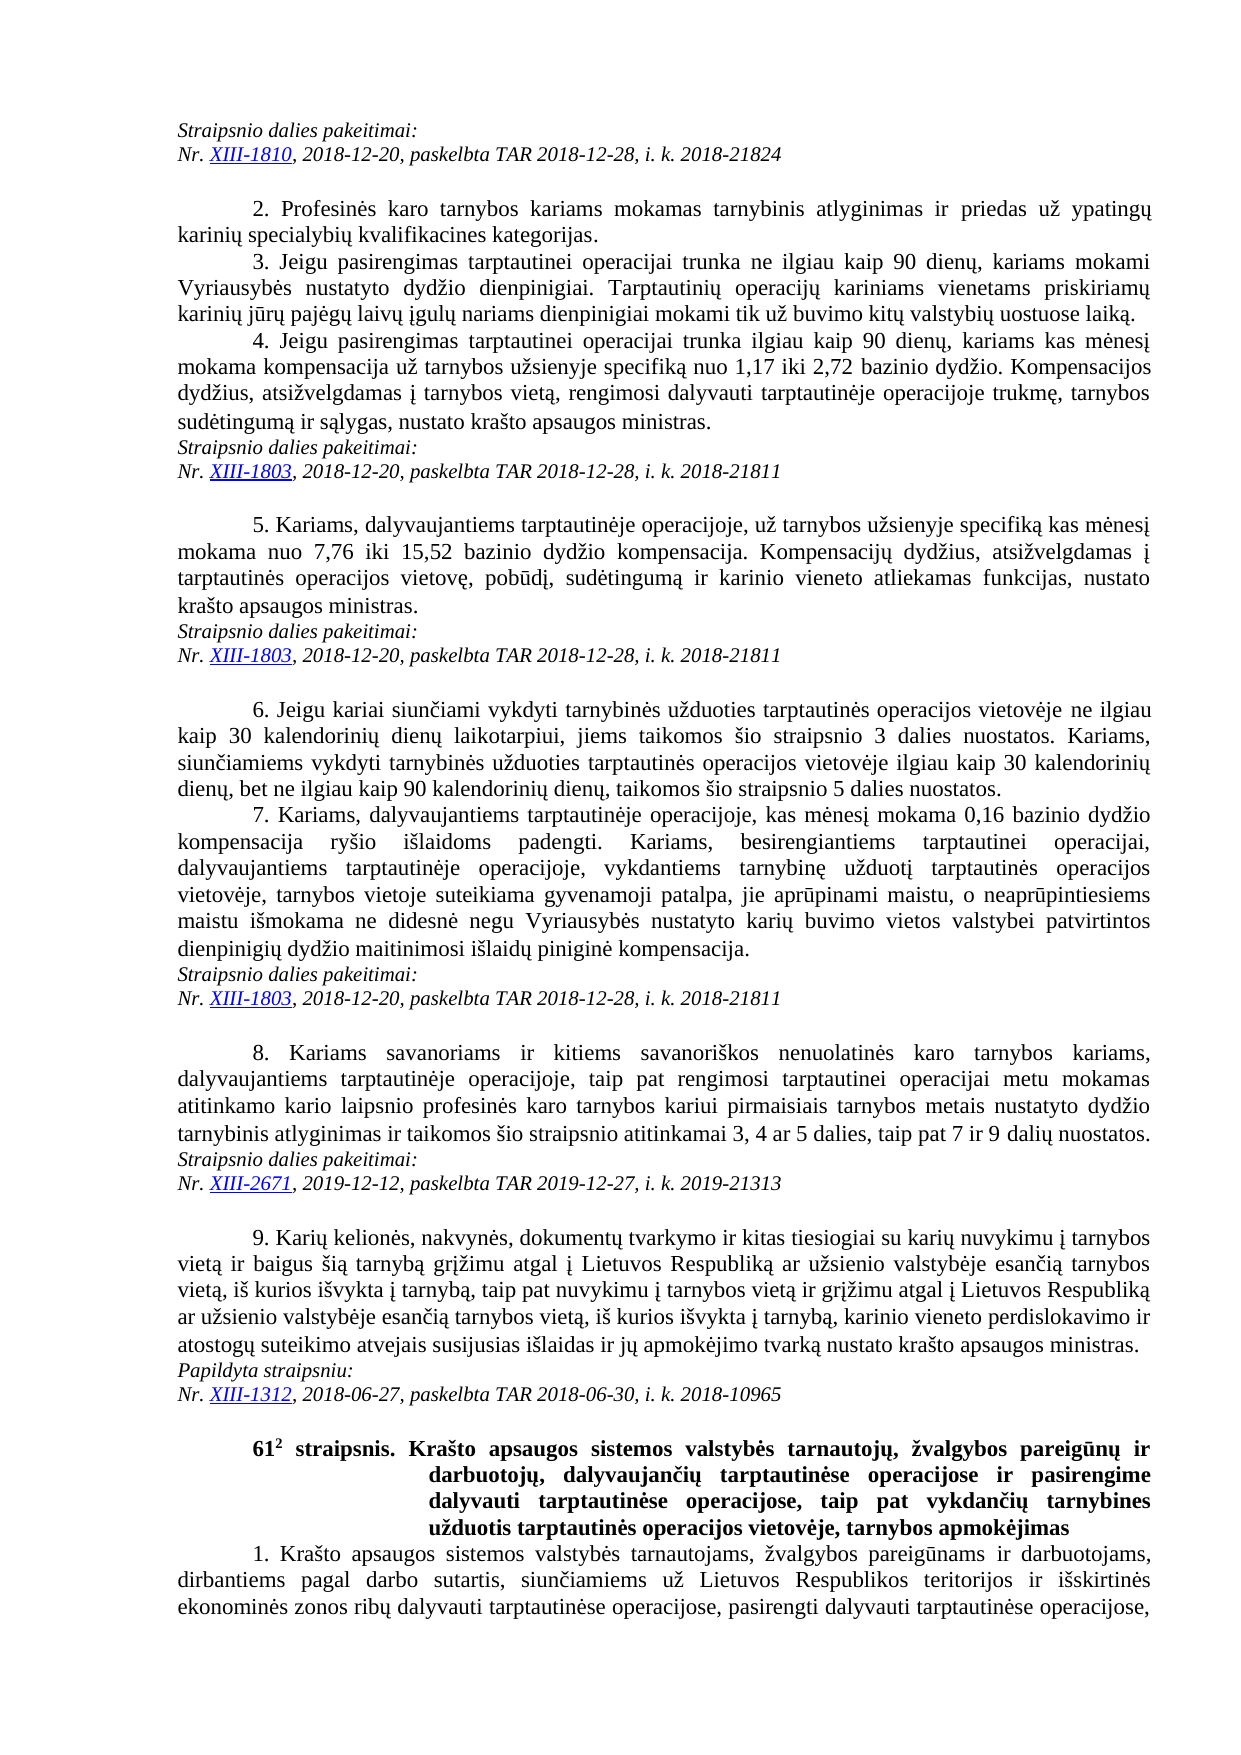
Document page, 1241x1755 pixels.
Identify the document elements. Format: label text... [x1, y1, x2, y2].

text Nr. XIII-1803, 2018-12-20, paskelbta TAR 2018-12-28, i. k. 2018-21811 [177, 643, 1152, 667]
text 9. Karių kelionės, nakvynės, dokumentų tvarkymo ir kitas tiesiogiai su karių nuvykimu į tarnybos vietą ir baigus šią tarnybą grįžimu atgal į Lietuvos Respubliką ar užsienio valstybėje esančią tarnybos vietą, iš kurios išvykta į tarnybą, taip pat nuvykimu į tarnybos vietą ir grįžimu atgal į Lietuvos Respubliką ar užsienio valstybėje esančią tarnybos vietą, iš kurios išvykta į tarnybą, karinio vieneto perdislokavimo ir atostogų suteikimo atvejais susijusias išlaidas ir jų apmokėjimo tvarką nustato krašto apsaugos ministras. [177, 1224, 1152, 1358]
text Nr. XIII-1803, 2018-12-20, paskelbta TAR 2018-12-28, i. k. 2018-21811 [177, 986, 1152, 1010]
text Nr. XIII-1312, 2018-06-27, paskelbta TAR 2018-06-30, i. k. 2018-10965 [177, 1382, 1152, 1406]
text Nr. XIII-1810, 2018-12-20, paskelbta TAR 2018-12-28, i. k. 2018-21824 [177, 142, 1152, 166]
text 8. Kariams savanoriams ir kitiems savanoriškos nenuolatinės karo tarnybos kariams, dalyvaujantiems tarptautinėje operacijoje, taip pat rengimosi tarptautinei operacijai metu mokamas atitinkamo kario laipsnio profesinės karo tarnybos kariui pirmaisiais tarnybos metais nustatyto dydžio tarnybinis atlyginimas ir taikomos šio straipsnio atitinkamai 3, 4 ar 5 dalies, taip pat 7 ir 9 dalių nuostatos. [177, 1039, 1152, 1147]
text Nr. XIII-2671, 2019-12-12, paskelbta TAR 2019-12-27, i. k. 2019-21313 [177, 1171, 1152, 1195]
text 3. Jeigu pasirengimas tarptautinei operacijai trunka ne ilgiau kaip 90 dienų, kariams mokami Vyriausybės nustatyto dydžio dienpinigiai. Tarptautinių operacijų kariniams vienetams priskiriamų karinių jūrų pajėgų laivų įgulų nariams dienpinigiai mokami tik už buvimo kitų valstybių uostuose laiką. [177, 248, 1152, 327]
text 6. Jeigu kariai siunčiami vykdyti tarnybinės užduoties tarptautinės operacijos vietovėje ne ilgiau kaip 30 kalendorinių dienų laikotarpiui, jiems taikomos šio straipsnio 3 dalies nuostatos. Kariams, siunčiamiems vykdyti tarnybinės užduoties tarptautinės operacijos vietovėje ilgiau kaip 30 kalendorinių dienų, bet ne ilgiau kaip 90 kalendorinių dienų, taikomos šio straipsnio 5 dalies nuostatos. [177, 696, 1152, 802]
text 4. Jeigu pasirengimas tarptautinei operacijai trunka ilgiau kaip 90 dienų, kariams kas mėnesį mokama kompensacija už tarnybos užsienyje specifiką nuo 1,17 iki 2,72 bazinio dydžio. Kompensacijos dydžius, atsižvelgdamas į tarnybos vietą, rengimosi dalyvauti tarptautinėje operacijoje trukmę, tarnybos sudėtingumą ir sąlygas, nustato krašto apsaugos ministras. [177, 327, 1152, 434]
text Straipsnio dalies pakeitimai: [177, 434, 1152, 459]
text Nr. XIII-1803, 2018-12-20, paskelbta TAR 2018-12-28, i. k. 2018-21811 [177, 459, 1152, 483]
text Straipsnio dalies pakeitimai: [177, 962, 1152, 986]
text 2. Profesinės karo tarnybos kariams mokamas tarnybinis atlyginimas ir priedas už ypatingų karinių specialybių kvalifikacines kategorijas. [177, 195, 1152, 248]
text Straipsnio dalies pakeitimai: [177, 118, 1152, 142]
text Straipsnio dalies pakeitimai: [177, 619, 1152, 643]
text Papildyta straipsniu: [177, 1358, 1152, 1382]
text Straipsnio dalies pakeitimai: [177, 1147, 1152, 1171]
text 5. Kariams, dalyvaujantiems tarptautinėje operacijoje, už tarnybos užsienyje specifiką kas mėnesį mokama nuo 7,76 iki 15,52 bazinio dydžio kompensacija. Kompensacijų dydžius, atsižvelgdamas į tarptautinės operacijos vietovę, pobūdį, sudėtingumą ir karinio vieneto atliekamas funkcijas, nustato krašto apsaugos ministras. [177, 511, 1152, 619]
text 612 straipsnis. Krašto apsaugos sistemos valstybės tarnautojų, žvalgybos pareigūnų ir darbuotojų, dalyvaujančių tarptautinėse operacijose ir pasirengime dalyvauti tarptautinėse operacijose, taip pat vykdančių tarnybines užduotis tarptautinės operacijos vietovėje, tarnybos apmokėjimas [252, 1435, 1152, 1540]
text 1. Krašto apsaugos sistemos valstybės tarnautojams, žvalgybos pareigūnams ir darbuotojams, dirbantiems pagal darbo sutartis, siunčiamiems už Lietuvos Respublikos teritorijos ir išskirtinės ekonominės zonos ribų dalyvauti tarptautinėse operacijose, pasirengti dalyvauti tarptautinėse operacijose, [177, 1540, 1152, 1619]
text 7. Kariams, dalyvaujantiems tarptautinėje operacijoje, kas mėnesį mokama 0,16 bazinio dydžio kompensacija ryšio išlaidoms padengti. Kariams, besirengiantiems tarptautinei operacijai, dalyvaujantiems tarptautinėje operacijoje, vykdantiems tarnybinę užduotį tarptautinės operacijos vietovėje, tarnybos vietoje suteikiama gyvenamoji patalpa, jie aprūpinami maistu, o neaprūpintiesiems maistu išmokama ne didesnė negu Vyriausybės nustatyto karių buvimo vietos valstybei patvirtintos dienpinigių dydžio maitinimosi išlaidų piniginė kompensacija. [177, 802, 1152, 962]
